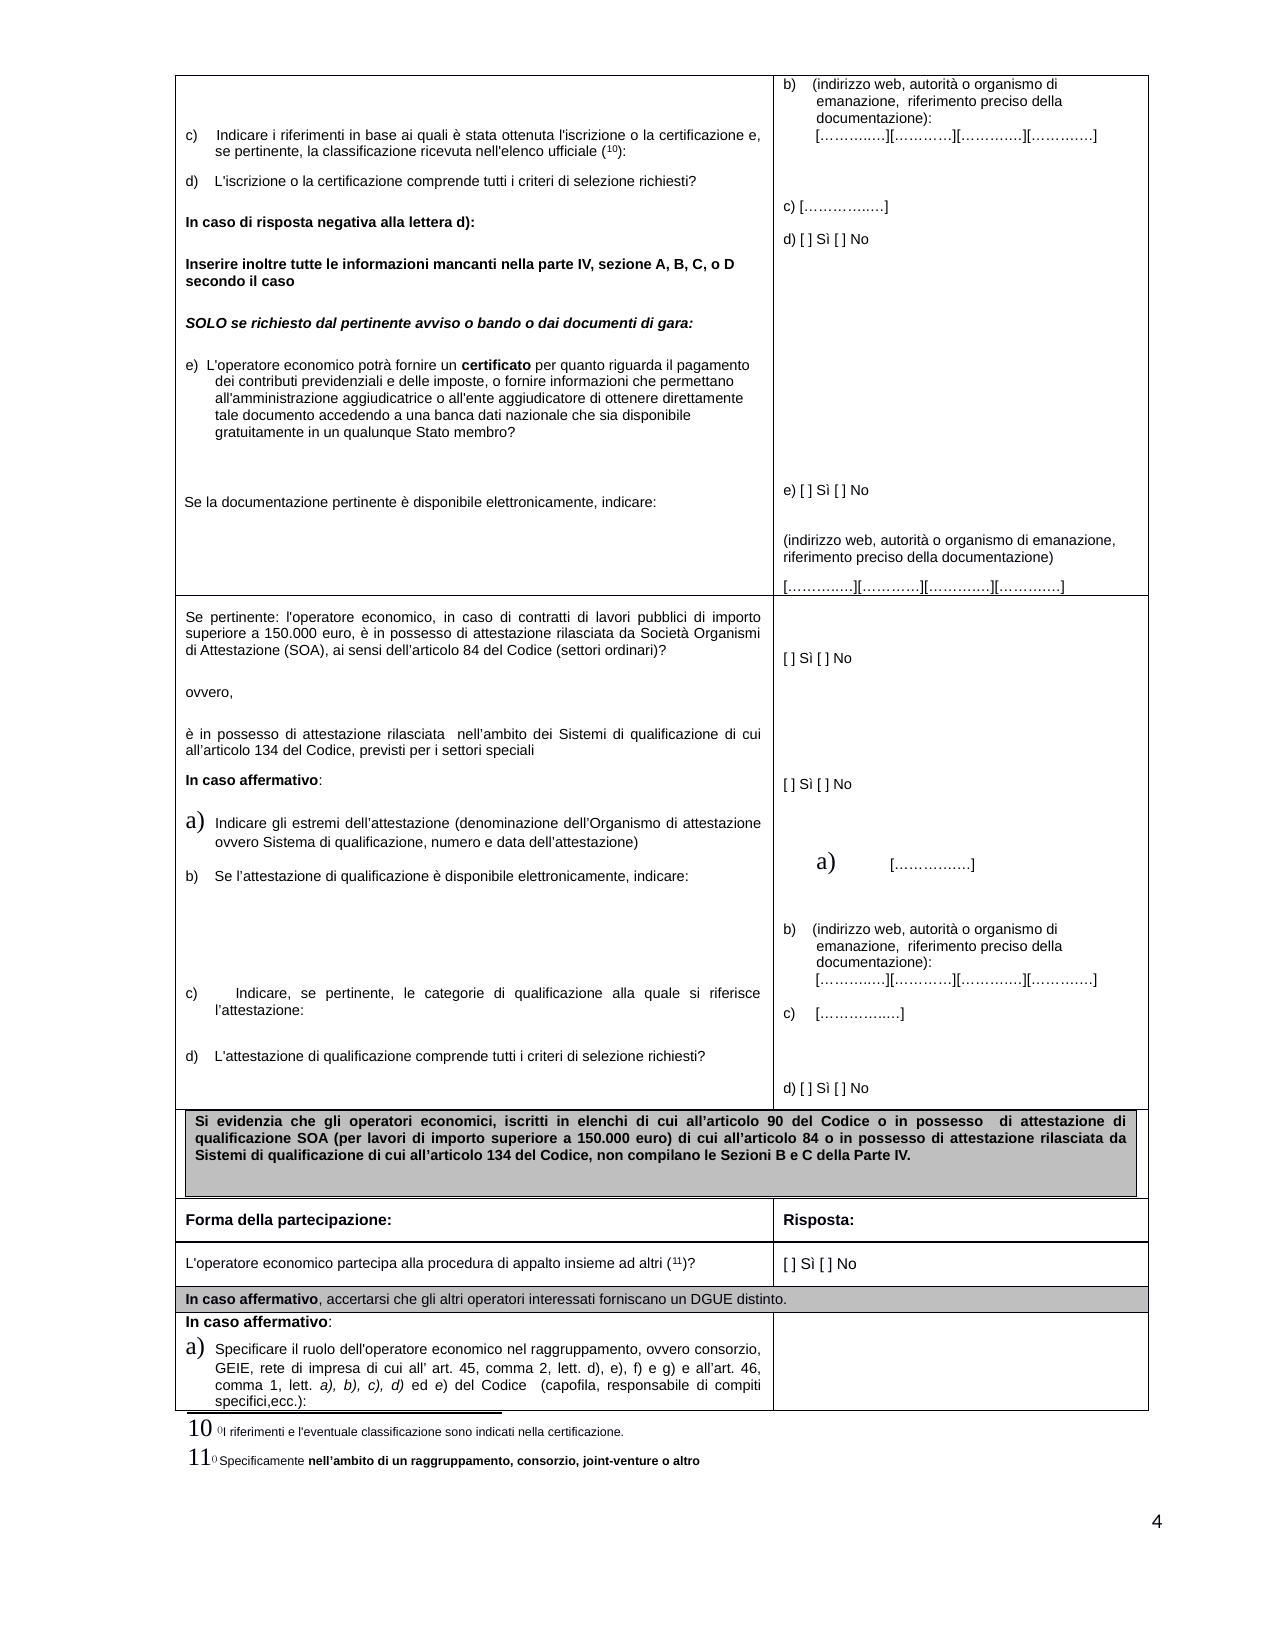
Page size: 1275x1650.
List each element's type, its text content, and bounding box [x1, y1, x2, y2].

table_cell b) (indirizzo web, autorità o organismo di emanazione, riferimento preciso della documentazione): [………..…][…………][……….…][……….…] c) […………..…] d) [ ] Sì [ ] No e) [ ] Sì [ ] No (indirizzo web, autorità o organismo di emanazione, riferimento preciso della documentazione) [………..…][…………][……….…][……….…] [774, 76, 1148, 595]
table_cell Risposta: [774, 1199, 1148, 1241]
table_cell Forma della partecipazione: [176, 1199, 773, 1241]
table_cell Se pertinente: l'operatore economico, in caso di contratti di lavori pubblici di importo superiore a 150.000 euro, è in possesso di attestazione rilasciata da Società Organismi di Attestazione (SOA), ai sensi dell’articolo 84 del Codice (settori ordinari)? ovvero, è in possesso di attestazione rilasciata nell’ambito dei Sistemi di qualificazione di cui all’articolo 134 del Codice, previsti per i settori speciali In caso affermativo: Indicare gli estremi dell’attestazione (denominazione dell’Organismo di attestazione ovvero Sistema di qualificazione, numero e data dell’attestazione) b) Se l’attestazione di qualificazione è disponibile elettronicamente, indicare: c) Indicare, se pertinente, le categorie di qualificazione alla quale si riferisce l’attestazione: d) L'attestazione di qualificazione comprende tutti i criteri di selezione richiesti? [176, 596, 773, 1108]
table_cell [774, 1313, 1148, 1410]
table_cell [ ] Sì [ ] No [774, 1243, 1148, 1286]
table_cell c) Indicare i riferimenti in base ai quali è stata ottenuta l'iscrizione o la certificazione e, se pertinente, la classificazione ricevuta nell'elenco ufficiale (): d) L'iscrizione o la certificazione comprende tutti i criteri di selezione richiesti? In caso di risposta negativa alla lettera d): Inserire inoltre tutte le informazioni mancanti nella parte IV, sezione A, B, C, o D secondo il caso SOLO se richiesto dal pertinente avviso o bando o dai documenti di gara: e) L'operatore economico potrà fornire un certificato per quanto riguarda il pagamento dei contributi previdenziali e delle imposte, o fornire informazioni che permettano all'amministrazione aggiudicatrice o all'ente aggiudicatore di ottenere direttamente tale documento accedendo a una banca dati nazionale che sia disponibile gratuitamente in un qualunque Stato membro? Se la documentazione pertinente è disponibile elettronicamente, indicare: [176, 76, 773, 595]
table_cell In caso affermativo: Specificare il ruolo dell'operatore economico nel raggruppamento, ovvero consorzio, GEIE, rete di impresa di cui all’ art. 45, comma 2, lett. d), e), f) e g) e all’art. 46, comma 1, lett. a), b), c), d) ed e) del Codice (capofila, responsabile di compiti specifici,ecc.): [176, 1313, 773, 1410]
table_cell In caso affermativo, accertarsi che gli altri operatori interessati forniscano un DGUE distinto. [176, 1287, 1148, 1312]
table_cell [ ] Sì [ ] No [ ] Sì [ ] No [………….…] b) (indirizzo web, autorità o organismo di emanazione, riferimento preciso della documentazione): [………..…][…………][……….…][……….…] c) […………..…] d) [ ] Sì [ ] No [774, 596, 1148, 1108]
table_cell L'operatore economico partecipa alla procedura di appalto insieme ad altri ()? [176, 1243, 773, 1286]
